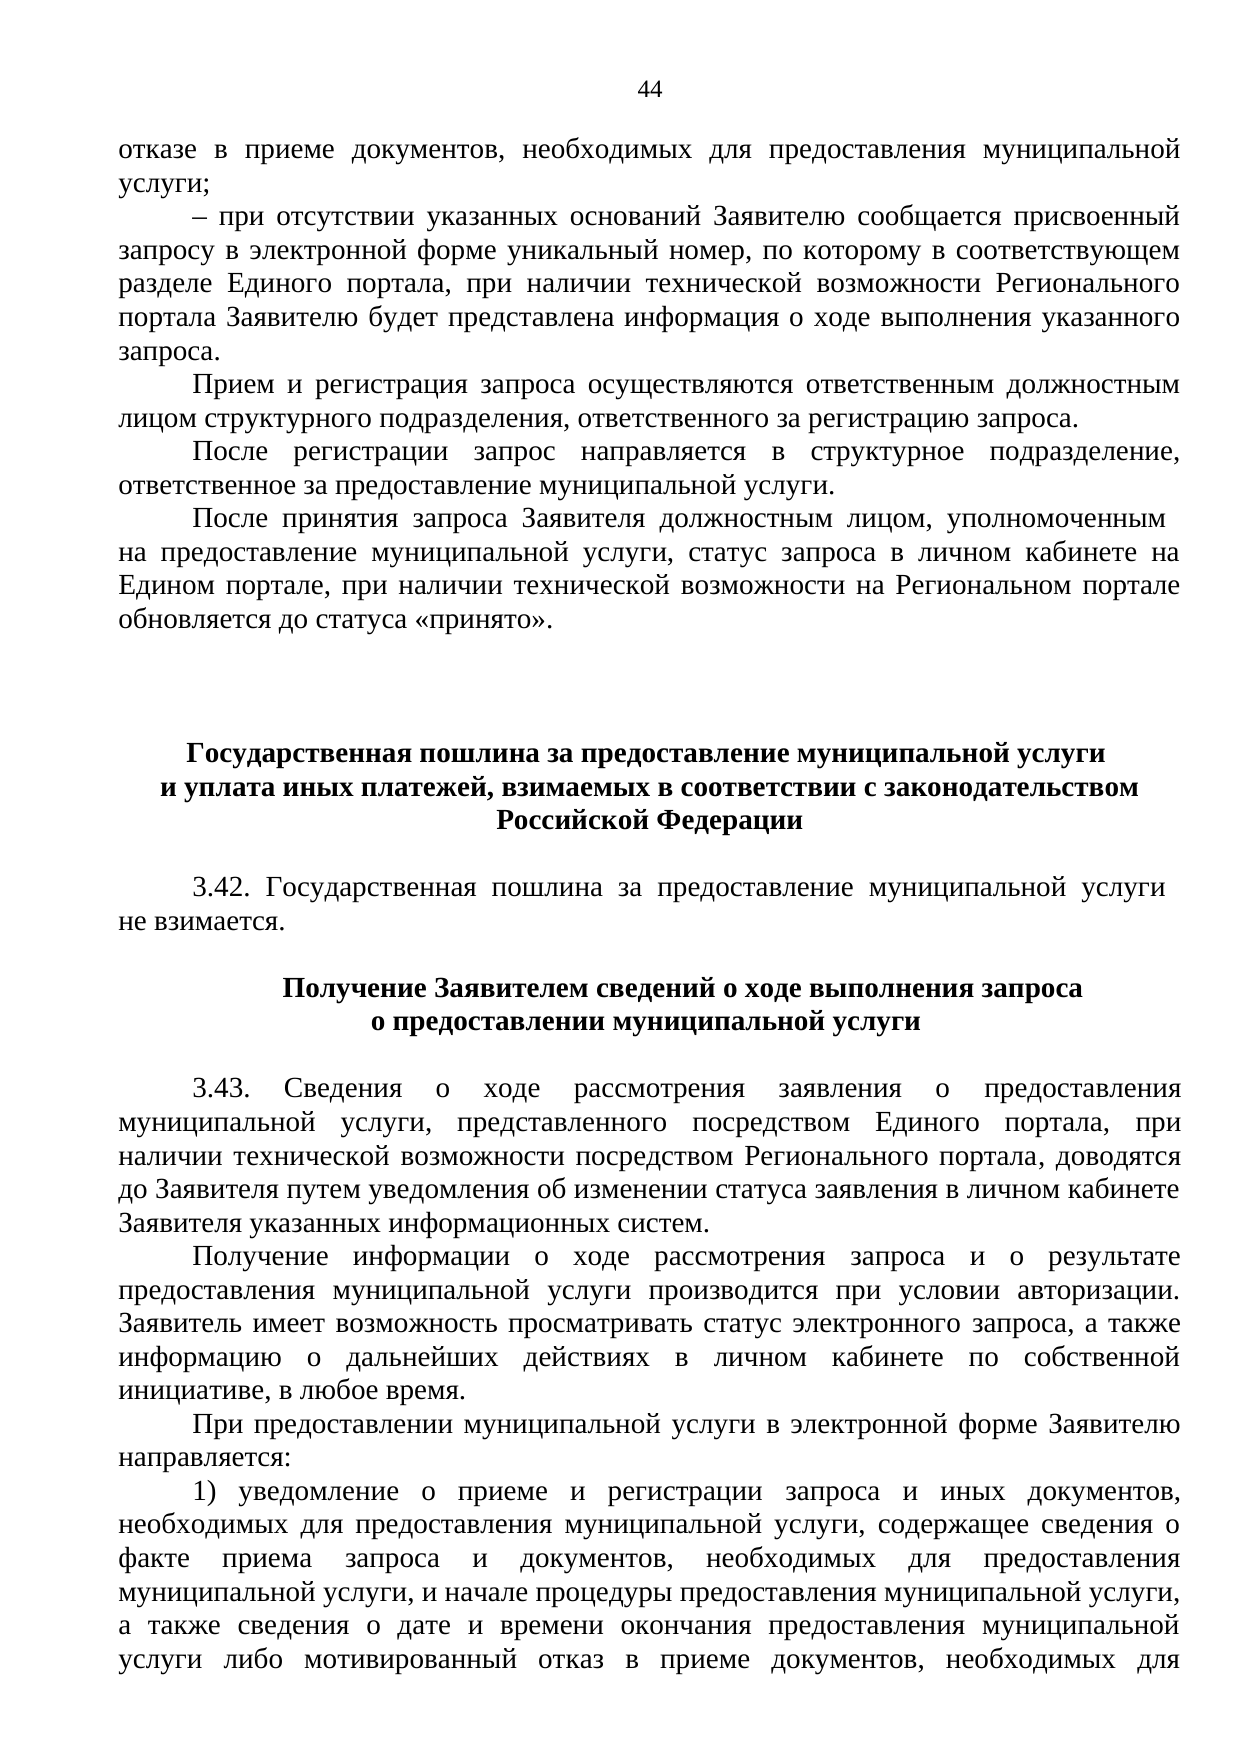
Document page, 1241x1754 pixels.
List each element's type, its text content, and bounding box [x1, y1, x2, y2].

text отказе в приеме документов, необходимых для предоставления муниципальной услуги; [118, 131, 1181, 198]
text – при отсутствии указанных оснований Заявителю сообщается присвоенный запросу в электронной форме уникальный номер, по которому в соответствующем разделе Единого портала, при наличии технической возможности Регионального портала Заявителю будет представлена информация о ходе выполнения указанного запроса. [118, 198, 1181, 366]
text 3.43. Сведения о ходе рассмотрения заявления о предоставления муниципальной услуги, представленного посредством Единого портала, при наличии технической возможности посредством Регионального портала, доводятся до Заявителя путем уведомления об изменении статуса заявления в личном кабинете Заявителя указанных информационных систем. [118, 1071, 1181, 1238]
text Прием и регистрация запроса осуществляются ответственным должностным лицом структурного подразделения, ответственного за регистрацию запроса. [118, 366, 1181, 433]
text Получение информации о ходе рассмотрения запроса и о результате предоставления муниципальной услуги производится при условии авторизации. Заявитель имеет возможность просматривать статус электронного запроса, а также информацию о дальнейших действиях в личном кабинете по собственной инициативе, в любое время. [118, 1238, 1181, 1406]
text После регистрации запрос направляется в структурное подразделение, ответственное за предоставление муниципальной услуги. [118, 433, 1181, 500]
text Получение Заявителем сведений о ходе выполнения запроса о предоставлении муниципальной услуги [118, 970, 1181, 1037]
text При предоставлении муниципальной услуги в электронной форме Заявителю направляется: [118, 1406, 1181, 1473]
text 1) уведомление о приеме и регистрации запроса и иных документов, необходимых для предоставления муниципальной услуги, содержащее сведения о факте приема запроса и документов, необходимых для предоставления муниципальной услуги, и начале процедуры предоставления муниципальной услуги, а также сведения о дате и времени окончания предоставления муниципальной услуги либо мотивированный отказ в приеме документов, необходимых для [118, 1473, 1181, 1674]
text После принятия запроса Заявителя должностным лицом, уполномоченным на предоставление муниципальной услуги, статус запроса в личном кабинете на Едином портале, при наличии технической возможности на Региональном портале обновляется до статуса «принято». [118, 500, 1181, 634]
text 3.42. Государственная пошлина за предоставление муниципальной услуги не взимается. [118, 869, 1181, 936]
text Государственная пошлина за предоставление муниципальной услуги и уплата иных платежей, взимаемых в соответствии с законодательством Российской Федерации [118, 735, 1181, 836]
